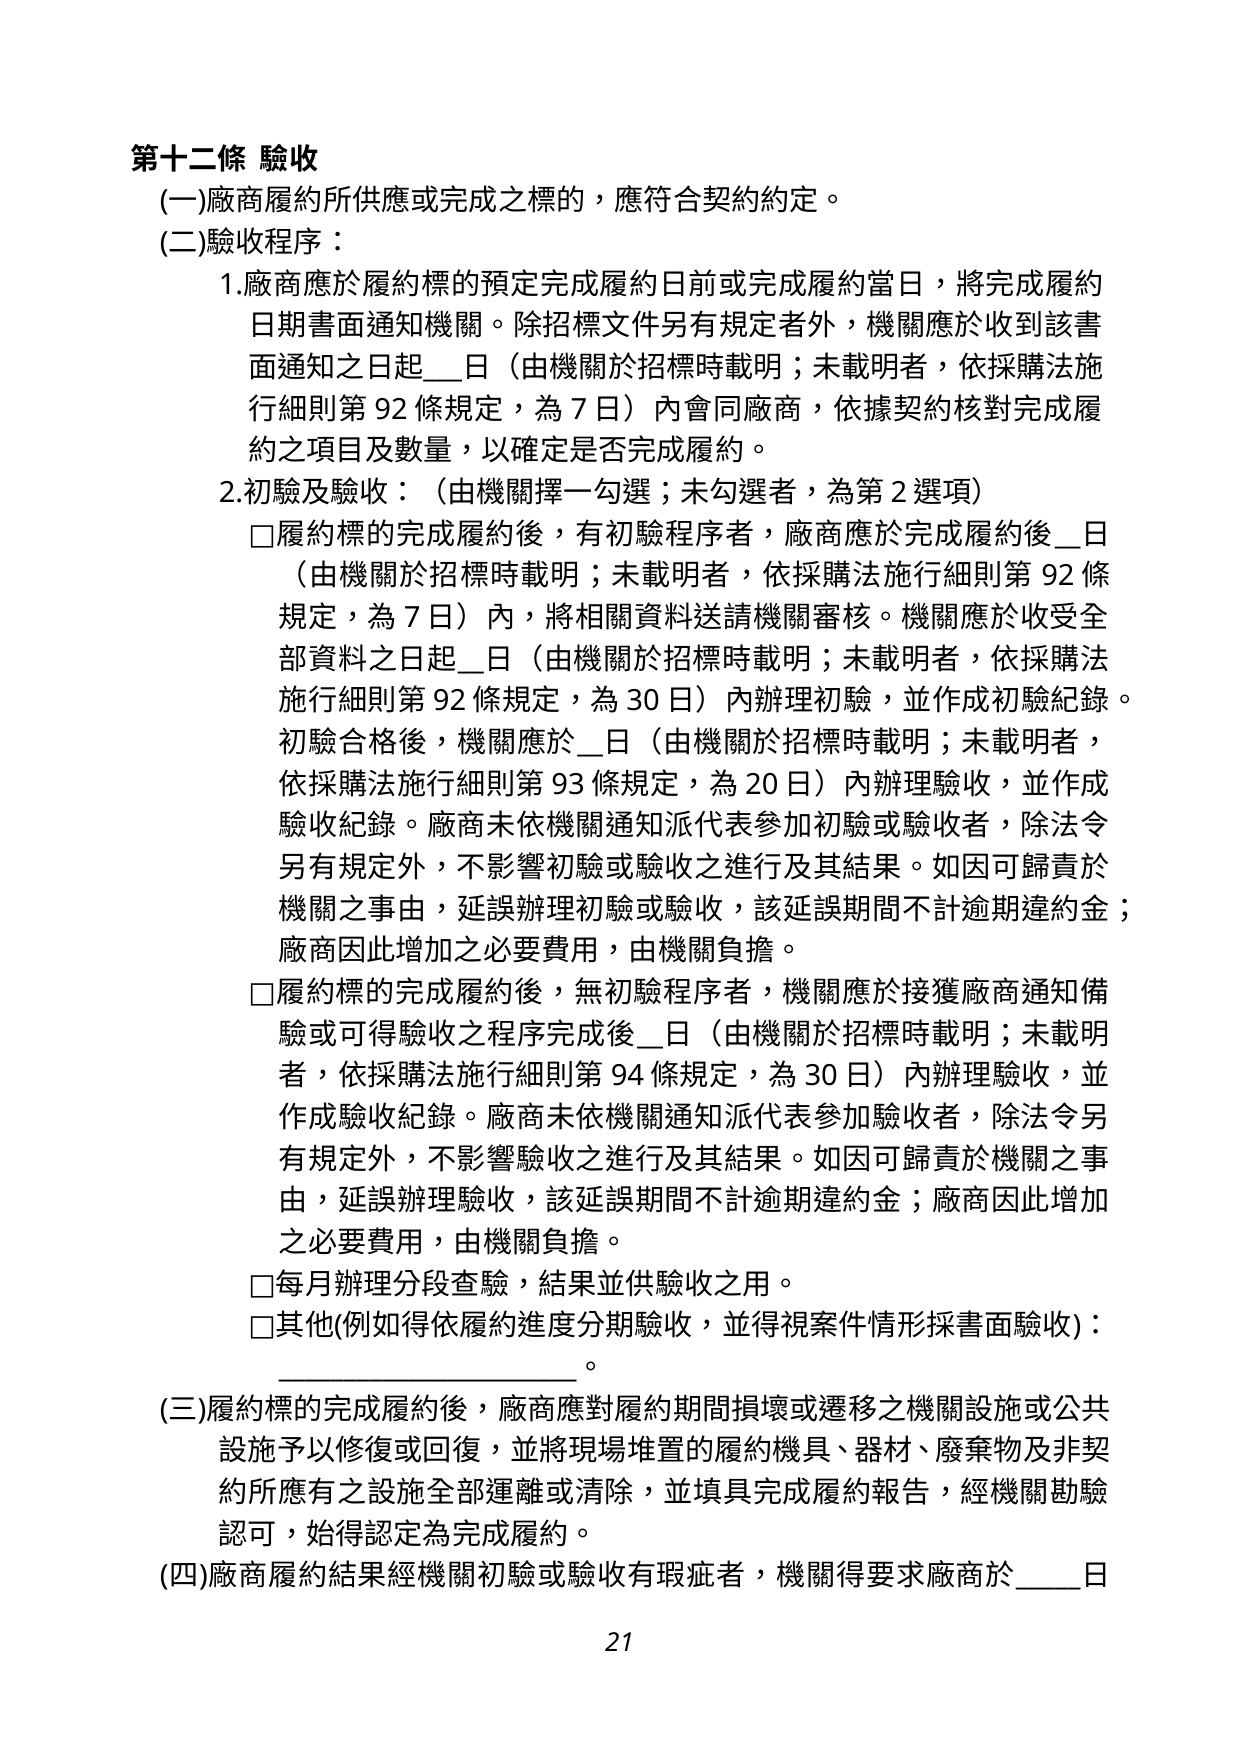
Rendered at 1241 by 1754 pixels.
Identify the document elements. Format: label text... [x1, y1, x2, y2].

text (四)廠商履約結果經機關初驗或驗收有瑕疵者，機關得要求廠商於_____日 [159, 1552, 1110, 1594]
text 1.廠商應於履約標的預定完成履約日前或完成履約當日，將完成履約日期書面通知機關。除招標文件另有規定者外，機關應於收到該書面通知之日起___日（由機關於招標時載明；未載明者，依採購法施行細則第92條規定，為7日）內會同廠商，依據契約核對完成履約之項目及數量，以確定是否完成履約。 [218, 261, 1104, 469]
text (三)履約標的完成履約後，廠商應對履約期間損壞或遷移之機關設施或公共設施予以修復或回復，並將現場堆置的履約機具、器材、廢棄物及非契約所應有之設施全部運離或清除，並填具完成履約報告，經機關勘驗認可，始得認定為完成履約。 [159, 1386, 1110, 1552]
text □履約標的完成履約後，有初驗程序者，廠商應於完成履約後__日（由機關於招標時載明；未載明者，依採購法施行細則第92條規定，為7日）內，將相關資料送請機關審核。機關應於收受全部資料之日起__日（由機關於招標時載明；未載明者，依採購法施行細則第92條規定，為30日）內辦理初驗，並作成初驗紀錄。初驗合格後，機關應於__日（由機關於招標時載明；未載明者，依採購法施行細則第93條規定，為20日）內辦理驗收，並作成驗收紀錄。廠商未依機關通知派代表參加初驗或驗收者，除法令另有規定外，不影響初驗或驗收之進行及其結果。如因可歸責於機關之事由，延誤辦理初驗或驗收，該延誤期間不計逾期違約金；廠商因此增加之必要費用，由機關負擔。 [248, 511, 1110, 969]
text □每月辦理分段查驗，結果並供驗收之用。 [248, 1261, 1110, 1302]
text 2.初驗及驗收：（由機關擇一勾選；未勾選者，為第2選項） [218, 469, 1104, 511]
text □履約標的完成履約後，無初驗程序者，機關應於接獲廠商通知備驗或可得驗收之程序完成後__日（由機關於招標時載明；未載明者，依採購法施行細則第94條規定，為30日）內辦理驗收，並作成驗收紀錄。廠商未依機關通知派代表參加驗收者，除法令另有規定外，不影響驗收之進行及其結果。如因可歸責於機關之事由，延誤辦理驗收，該延誤期間不計逾期違約金；廠商因此增加之必要費用，由機關負擔。 [248, 969, 1110, 1261]
text (一)廠商履約所供應或完成之標的，應符合契約約定。 [159, 177, 1110, 219]
text □其他(例如得依履約進度分期驗收，並得視案件情形採書面驗收)：_______________________。 [248, 1302, 1110, 1386]
text 第十二條 驗收 [130, 136, 1110, 177]
text (二)驗收程序： [159, 219, 1110, 261]
